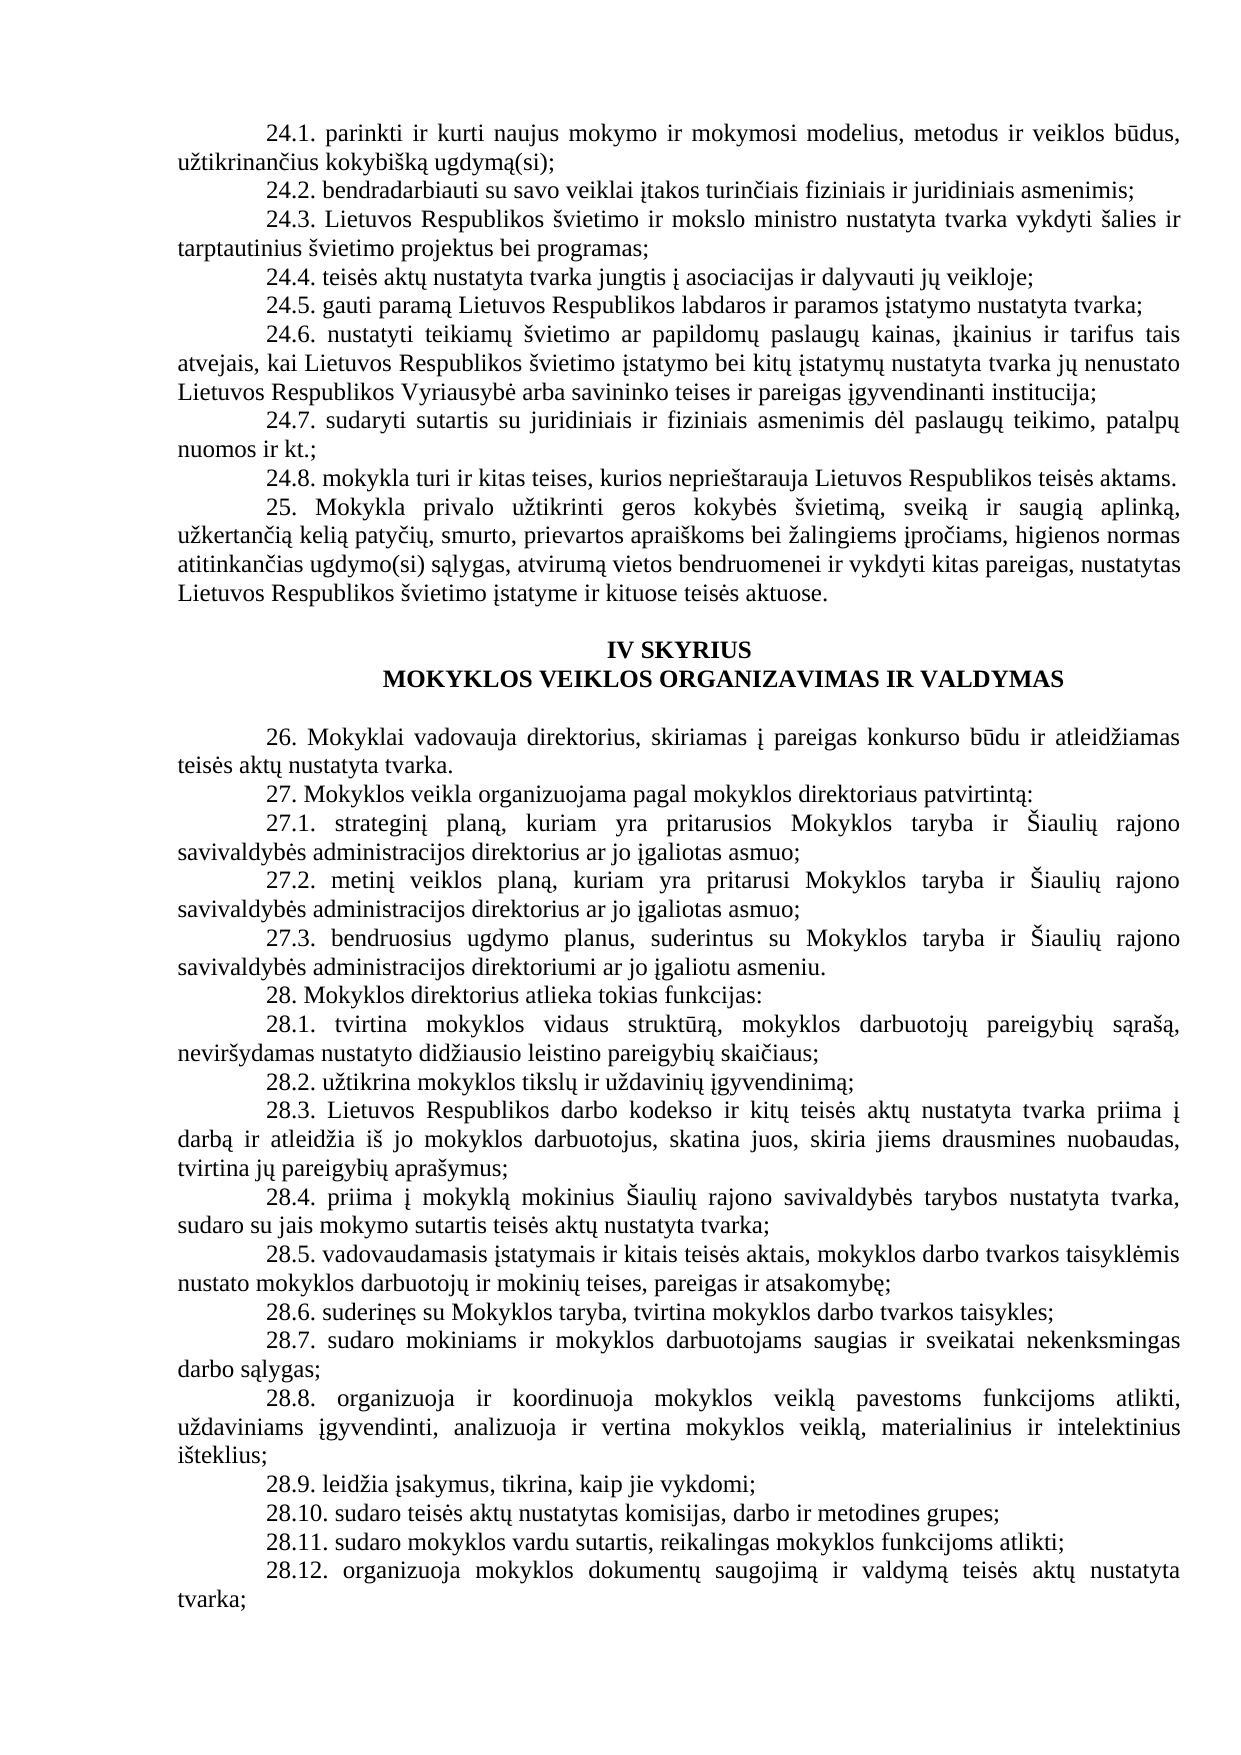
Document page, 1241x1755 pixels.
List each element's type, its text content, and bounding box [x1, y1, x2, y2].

text 28.8. organizuoja ir koordinuoja mokyklos veiklą pavestoms funkcijoms atlikti, uždaviniams įgyvendinti, analizuoja ir vertina mokyklos veiklą, materialinius ir intelektinius išteklius; [177, 1383, 1181, 1469]
text 24.1. parinkti ir kurti naujus mokymo ir mokymosi modelius, metodus ir veiklos būdus, užtikrinančius kokybišką ugdymą(si); [177, 118, 1181, 176]
text 28.2. užtikrina mokyklos tikslų ir uždavinių įgyvendinimą; [177, 1067, 1181, 1096]
text 28.6. suderinęs su Mokyklos taryba, tvirtina mokyklos darbo tvarkos taisykles; [177, 1297, 1181, 1326]
text 28.5. vadovaudamasis įstatymais ir kitais teisės aktais, mokyklos darbo tvarkos taisyklėmis nustato mokyklos darbuotojų ir mokinių teises, pareigas ir atsakomybę; [177, 1239, 1181, 1297]
text 28.9. leidžia įsakymus, tikrina, kaip jie vykdomi; [177, 1469, 1181, 1498]
text 28.1. tvirtina mokyklos vidaus struktūrą, mokyklos darbuotojų pareigybių sąrašą, neviršydamas nustatyto didžiausio leistino pareigybių skaičiaus; [177, 1009, 1181, 1067]
text 28.12. organizuoja mokyklos dokumentų saugojimą ir valdymą teisės aktų nustatyta tvarka; [177, 1556, 1181, 1613]
text IV SKYRIUS [177, 636, 1181, 664]
text 24.7. sudaryti sutartis su juridiniais ir fiziniais asmenimis dėl paslaugų teikimo, patalpų nuomos ir kt.; [177, 406, 1181, 463]
text 27. Mokyklos veikla organizuojama pagal mokyklos direktoriaus patvirtintą: [177, 779, 1181, 808]
text 24.6. nustatyti teikiamų švietimo ar papildomų paslaugų kainas, įkainius ir tarifus tais atvejais, kai Lietuvos Respublikos švietimo įstatymo bei kitų įstatymų nustatyta tvarka jų nenustato Lietuvos Respublikos Vyriausybė arba savininko teises ir pareigas įgyvendinanti institucija; [177, 319, 1181, 406]
text 27.3. bendruosius ugdymo planus, suderintus su Mokyklos taryba ir Šiaulių rajono savivaldybės administracijos direktoriumi ar jo įgaliotu asmeniu. [177, 923, 1181, 981]
text 24.8. mokykla turi ir kitas teises, kurios neprieštarauja Lietuvos Respublikos teisės aktams. [177, 463, 1181, 492]
text 24.5. gauti paramą Lietuvos Respublikos labdaros ir paramos įstatymo nustatyta tvarka; [177, 291, 1181, 319]
text 27.2. metinį veiklos planą, kuriam yra pritarusi Mokyklos taryba ir Šiaulių rajono savivaldybės administracijos direktorius ar jo įgaliotas asmuo; [177, 866, 1181, 923]
text 26. Mokyklai vadovauja direktorius, skiriamas į pareigas konkurso būdu ir atleidžiamas teisės aktų nustatyta tvarka. [177, 722, 1181, 779]
text 28.11. sudaro mokyklos vardu sutartis, reikalingas mokyklos funkcijoms atlikti; [177, 1527, 1181, 1556]
text MOKYKLOS VEIKLOS ORGANIZAVIMAS IR VALDYMAS [177, 664, 1181, 693]
text 28.3. Lietuvos Respublikos darbo kodekso ir kitų teisės aktų nustatyta tvarka priima į darbą ir atleidžia iš jo mokyklos darbuotojus, skatina juos, skiria jiems drausmines nuobaudas, tvirtina jų pareigybių aprašymus; [177, 1096, 1181, 1182]
text 27.1. strateginį planą, kuriam yra pritarusios Mokyklos taryba ir Šiaulių rajono savivaldybės administracijos direktorius ar jo įgaliotas asmuo; [177, 808, 1181, 866]
text 24.2. bendradarbiauti su savo veiklai įtakos turinčiais fiziniais ir juridiniais asmenimis; [177, 176, 1181, 204]
text 24.3. Lietuvos Respublikos švietimo ir mokslo ministro nustatyta tvarka vykdyti šalies ir tarptautinius švietimo projektus bei programas; [177, 204, 1181, 262]
text 28.10. sudaro teisės aktų nustatytas komisijas, darbo ir metodines grupes; [177, 1498, 1181, 1527]
text 25. Mokykla privalo užtikrinti geros kokybės švietimą, sveiką ir saugią aplinką, užkertančią kelią patyčių, smurto, prievartos apraiškoms bei žalingiems įpročiams, higienos normas atitinkančias ugdymo(si) sąlygas, atvirumą vietos bendruomenei ir vykdyti kitas pareigas, nustatytas Lietuvos Respublikos švietimo įstatyme ir kituose teisės aktuose. [177, 492, 1181, 607]
text 28. Mokyklos direktorius atlieka tokias funkcijas: [177, 981, 1181, 1009]
text 24.4. teisės aktų nustatyta tvarka jungtis į asociacijas ir dalyvauti jų veikloje; [177, 262, 1181, 291]
text 28.7. sudaro mokiniams ir mokyklos darbuotojams saugias ir sveikatai nekenksmingas darbo sąlygas; [177, 1326, 1181, 1383]
text 28.4. priima į mokyklą mokinius Šiaulių rajono savivaldybės tarybos nustatyta tvarka, sudaro su jais mokymo sutartis teisės aktų nustatyta tvarka; [177, 1182, 1181, 1239]
